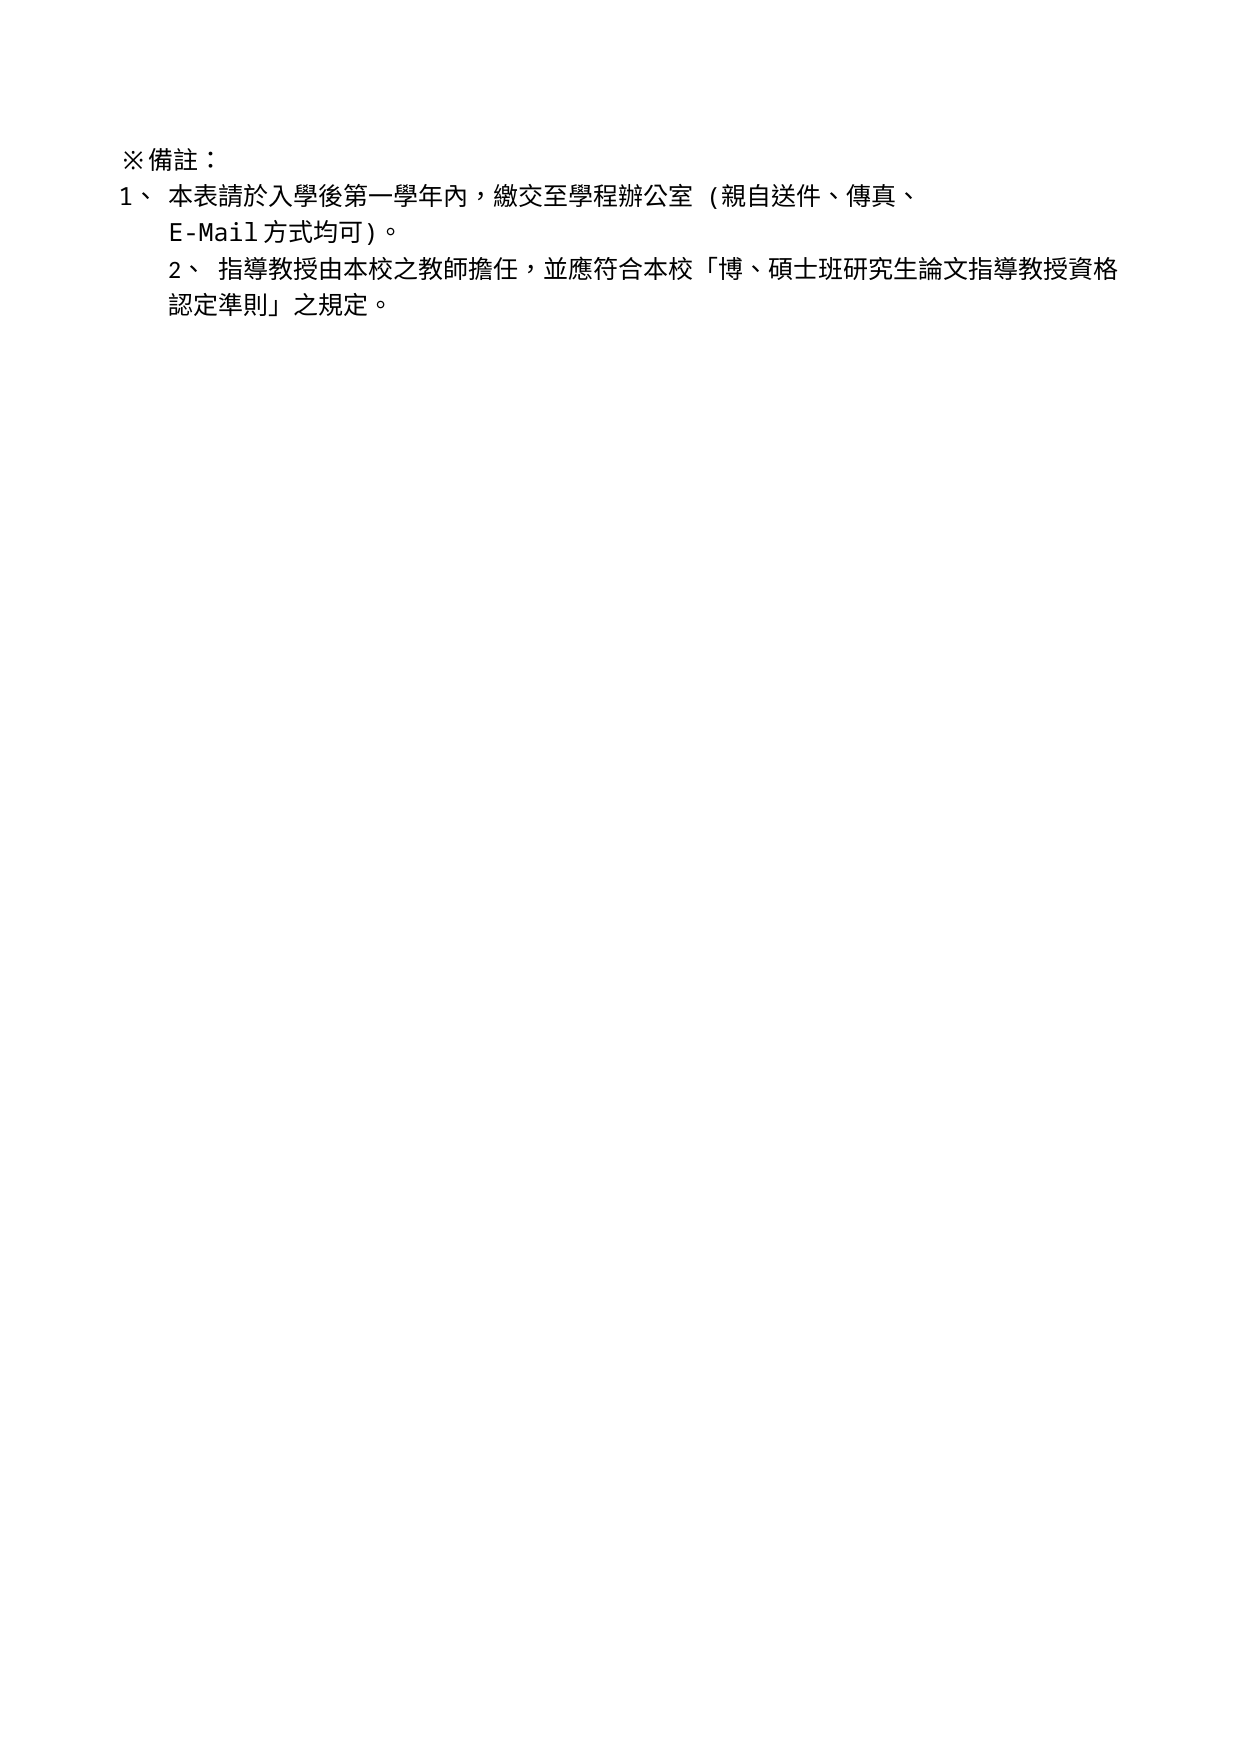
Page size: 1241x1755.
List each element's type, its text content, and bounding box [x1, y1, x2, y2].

list 本表請於入學後第一學年內，繳交至學程辦公室 (親自送件、傳真、 [118, 177, 1122, 213]
list 指導教授由本校之教師擔任，並應符合本校「博、碩士班研究生論文指導教授資格認定準則」之規定。 [168, 249, 1122, 322]
text ※備註： [118, 140, 1122, 177]
text E-Mail方式均可)。 [168, 213, 1122, 249]
